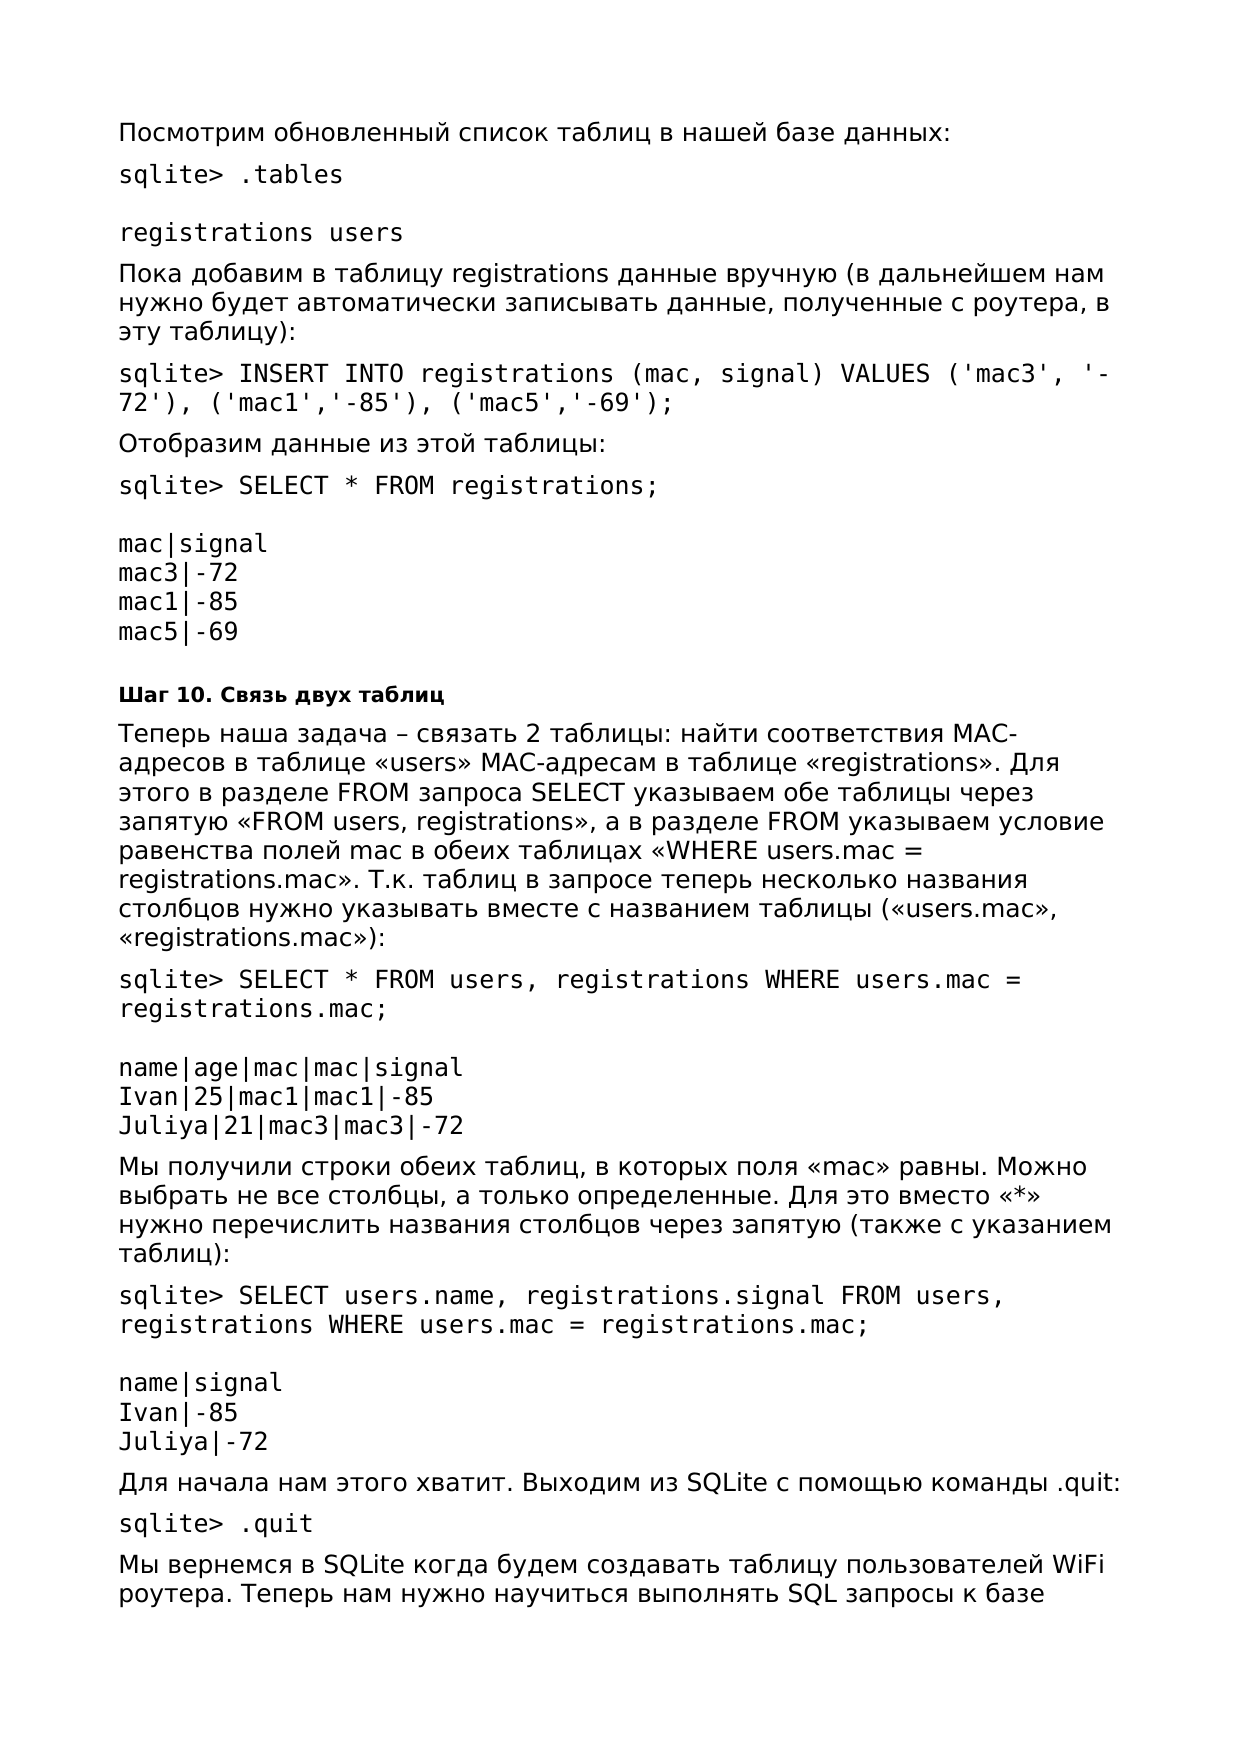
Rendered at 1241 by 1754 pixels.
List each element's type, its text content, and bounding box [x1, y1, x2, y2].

text sqlite> INSERT INTO registrations (mac, signal) VALUES ('mac3', '-72'), ('mac1','-85'), ('mac5','-69'); [118, 359, 1122, 417]
text sqlite> SELECT * FROM users, registrations WHERE users.mac = registrations.mac; name|age|mac|mac|signal Ivan|25|mac1|mac1|-85 Juliya|21|mac3|mac3|-72 [118, 965, 1122, 1140]
text Мы вернемся в SQLite когда будем создавать таблицу пользователей WiFi роутера. Теперь нам нужно научиться выполнять SQL запросы к базе [118, 1551, 1122, 1609]
text Посмотрим обновленный список таблиц в нашей базе данных: [118, 118, 1122, 147]
text Мы получили строки обеих таблиц, в которых поля «mac» равны. Можно выбрать не все столбцы, а только определенные. Для это вместо «*» нужно перечислить названия столбцов через запятую (также с указанием таблиц): [118, 1152, 1122, 1269]
text Для начала нам этого хватит. Выходим из SQLite с помощью команды .quit: [118, 1468, 1122, 1497]
text sqlite> .tables registrations users [118, 160, 1122, 247]
text sqlite> SELECT * FROM registrations; mac|signal mac3|-72 mac1|-85 mac5|-69 [118, 471, 1122, 646]
text sqlite> SELECT users.name, registrations.signal FROM users, registrations WHERE users.mac = registrations.mac; name|signal Ivan|-85 Juliya|-72 [118, 1281, 1122, 1456]
text Отобразим данные из этой таблицы: [118, 429, 1122, 458]
subtitle Шаг 10. Связь двух таблиц [118, 683, 1122, 707]
text sqlite> .quit [118, 1509, 1122, 1539]
text Теперь наша задача – связать 2 таблицы: найти соответствия MAC-адресов в таблице «users» MAC-адресам в таблице «registrations». Для этого в разделе FROM запроса SELECT указываем обе таблицы через запятую «FROM users, registrations», а в разделе FROM указываем условие равенства полей mac в обеих таблицах «WHERE users.mac = registrations.mac». Т.к. таблиц в запросе теперь несколько названия столбцов нужно указывать вместе с названием таблицы («users.mac», «registrations.mac»): [118, 719, 1122, 953]
text Пока добавим в таблицу registrations данные вручную (в дальнейшем нам нужно будет автоматически записывать данные, полученные с роутера, в эту таблицу): [118, 259, 1122, 347]
